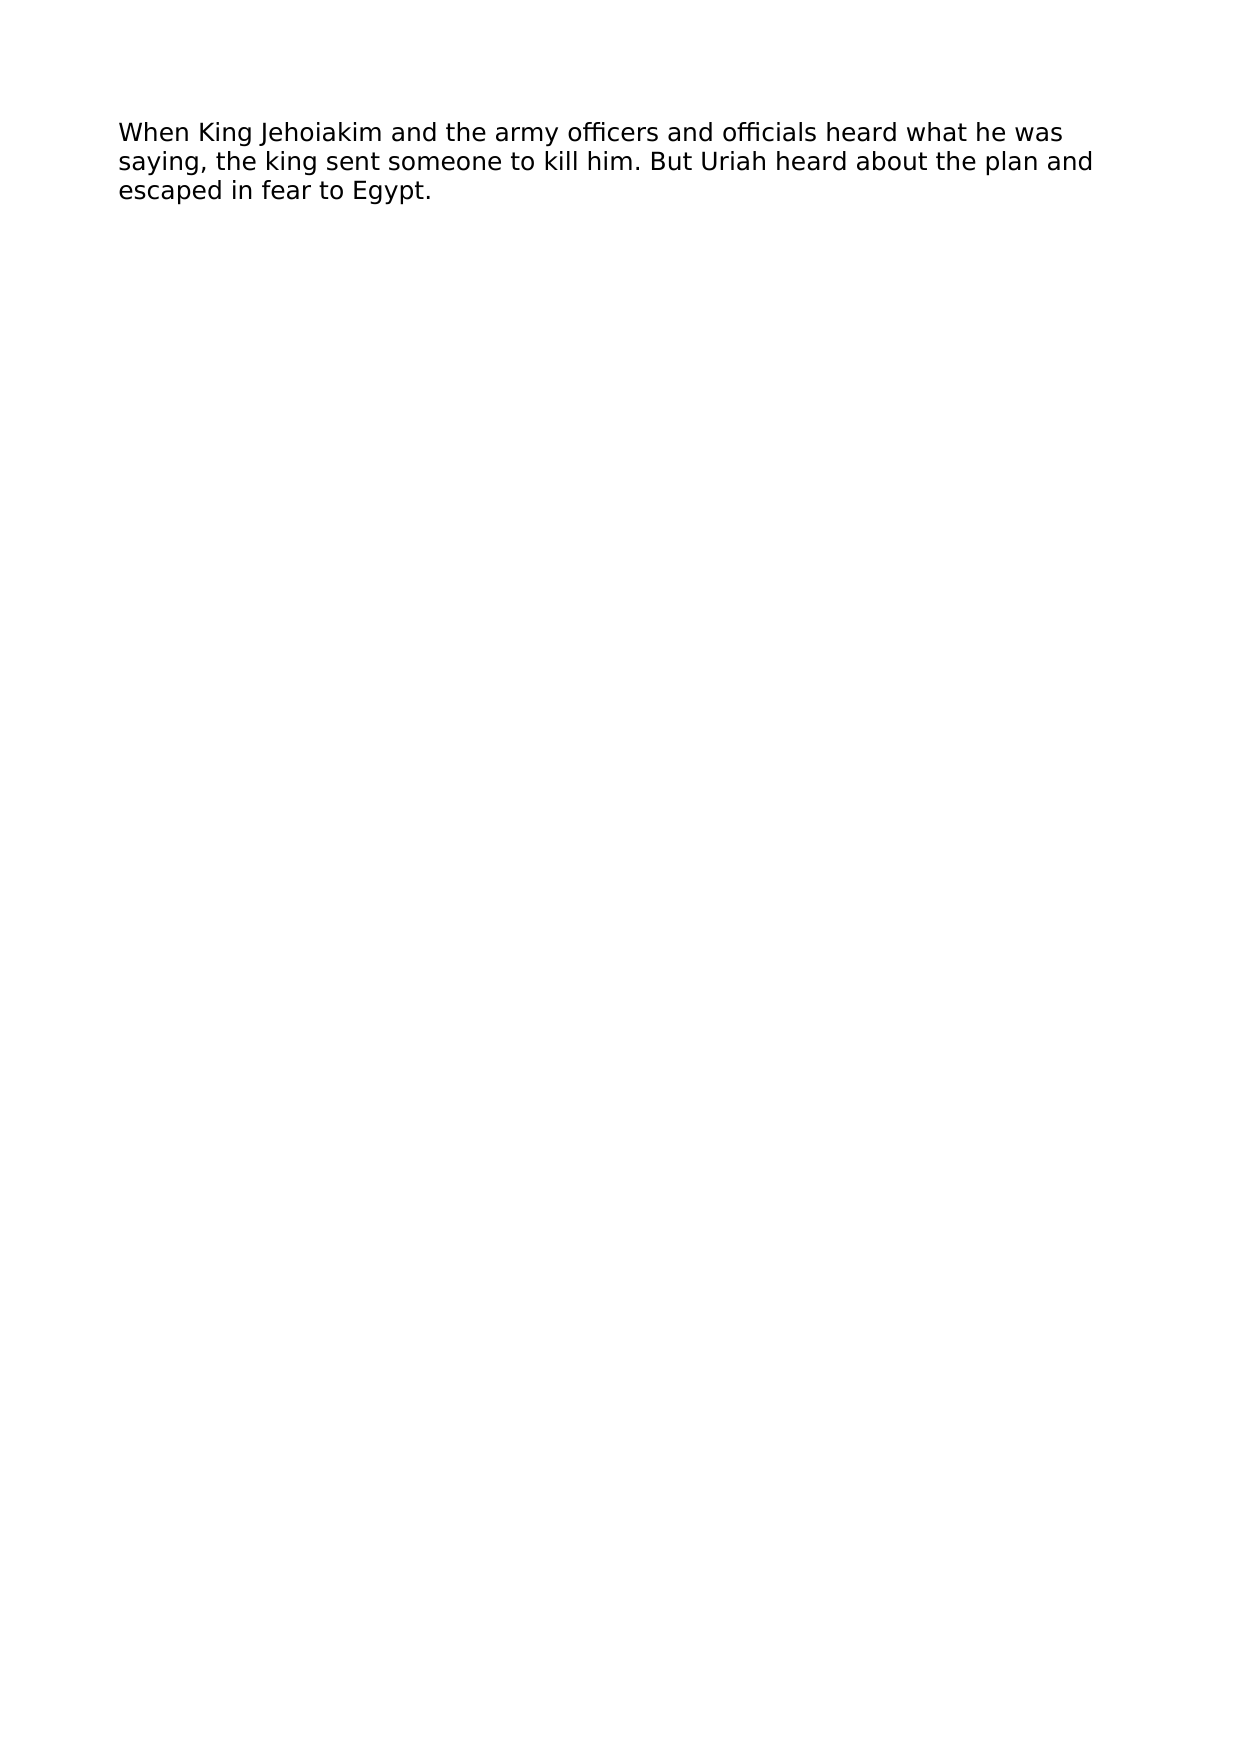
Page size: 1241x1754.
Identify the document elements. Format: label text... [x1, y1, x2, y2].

text When King Jehoiakim and the army officers and officials heard what he was saying, the king sent someone to kill him. But Uriah heard about the plan and escaped in fear to Egypt. [118, 118, 1122, 206]
